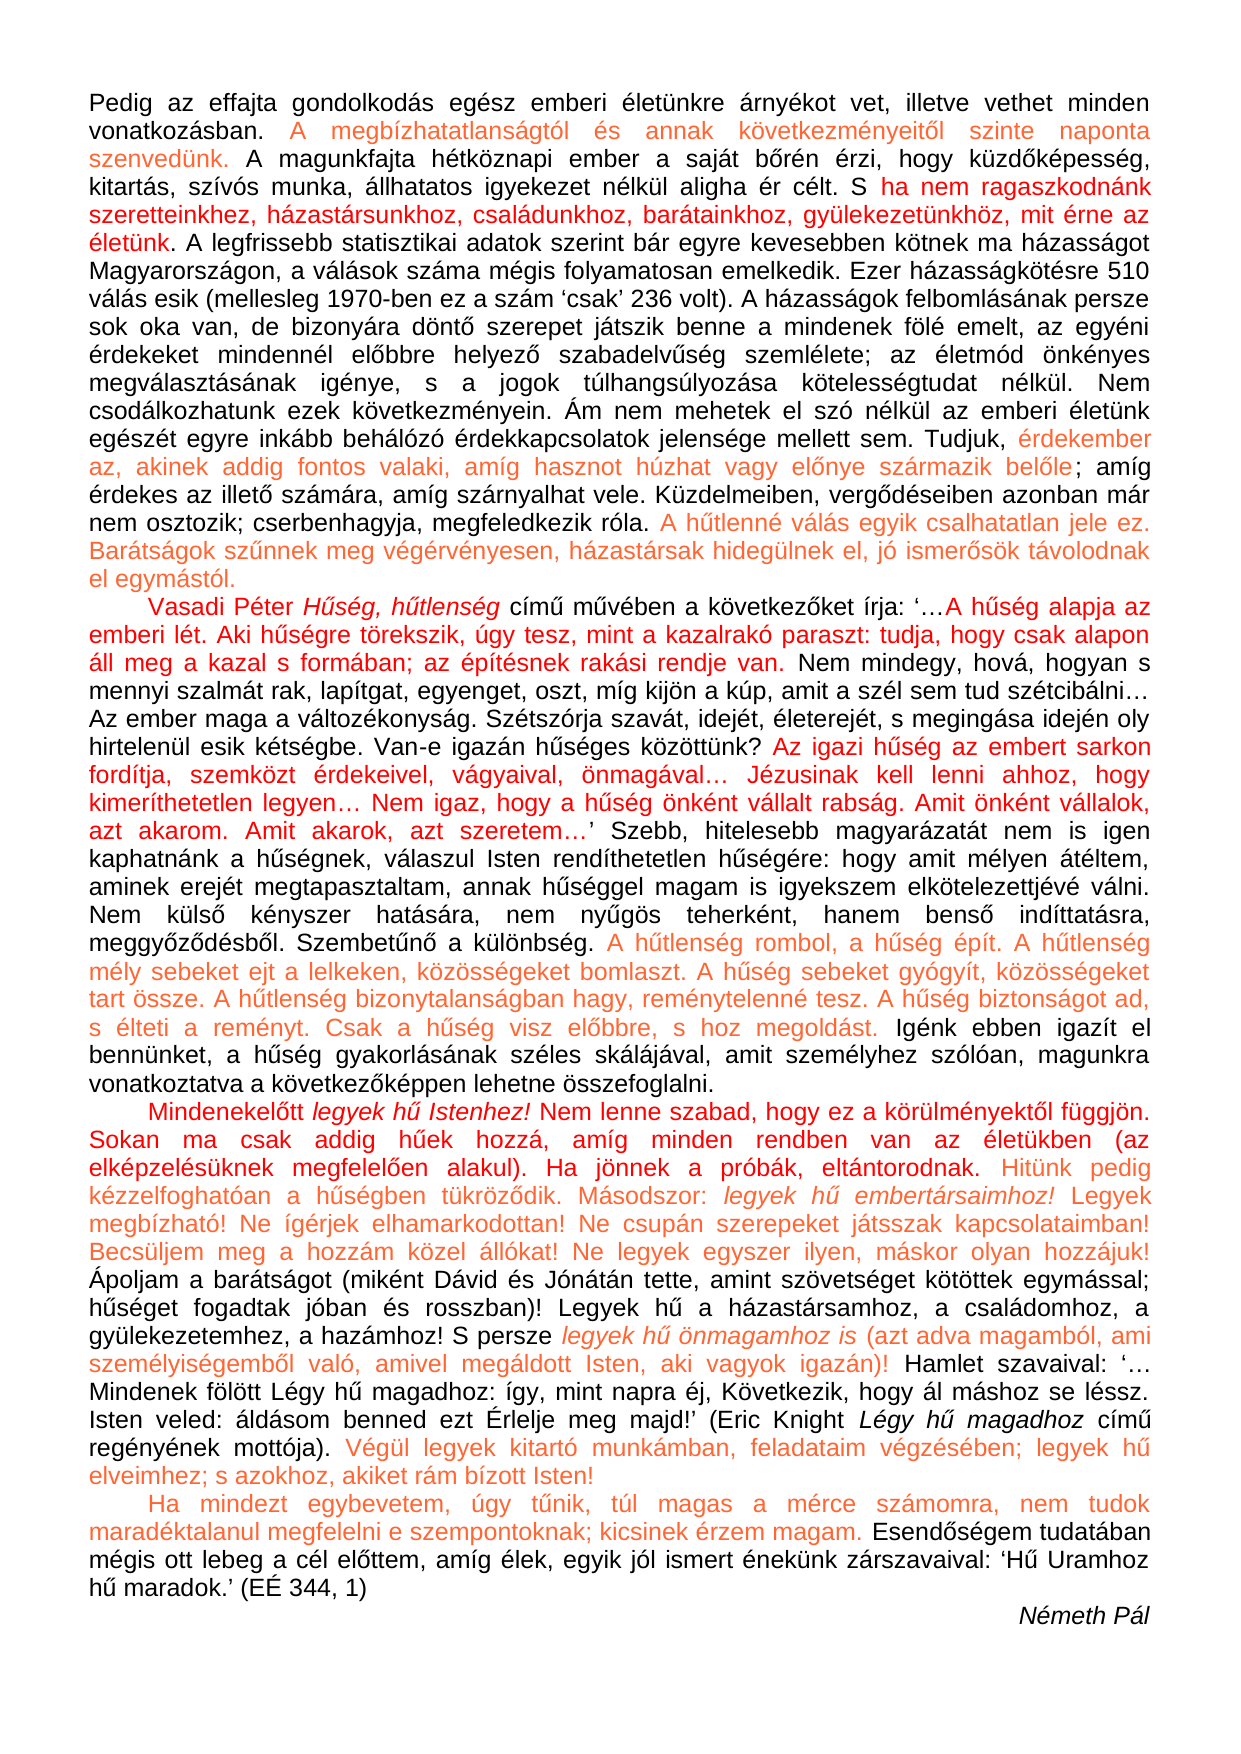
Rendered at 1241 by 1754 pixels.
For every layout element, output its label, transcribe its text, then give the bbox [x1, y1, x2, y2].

text Vasadi Péter Hűség, hűtlenség című művében a következőket írja: ‘…A hűség alapja az emberi lét. Aki hűségre törekszik, úgy tesz, mint a kazalrakó paraszt: tudja, hogy csak alapon áll meg a kazal s formában; az építésnek rakási rendje van. Nem mindegy, hová, hogyan s mennyi szalmát rak, lapítgat, egyenget, oszt, míg kijön a kúp, amit a szél sem tud szétcibálni… Az ember maga a változékonyság. Szétszórja szavát, idejét, életerejét, s megingása idején oly hirtelenül esik kétségbe. Van‑e igazán hűséges közöttünk? Az igazi hűség az embert sarkon fordítja, szemközt érdekeivel, vágyaival, önmagával… Jézusinak kell lenni ahhoz, hogy kimeríthetetlen legyen… Nem igaz, hogy a hűség önként vállalt rabság. Amit önként vállalok, azt akarom. Amit akarok, azt szeretem…’ Szebb, hitelesebb magyarázatát nem is igen kaphatnánk a hűségnek, válaszul Isten rendíthetetlen hűségére: hogy amit mélyen átéltem, aminek erejét megtapasztaltam, annak hűséggel magam is igyekszem elkötelezettjévé válni. Nem külső kényszer hatására, nem nyűgös teherként, hanem benső indíttatásra, meggyőződésből. Szembetűnő a különbség. A hűtlenség rombol, a hűség épít. A hűtlenség mély sebeket ejt a lelkeken, közösségeket bomlaszt. A hűség sebeket gyógyít, közösségeket tart össze. A hűtlenség bizonytalanságban hagy, reménytelenné tesz. A hűség biztonságot ad, s élteti a reményt. Csak a hűség visz előbbre, s hoz megoldást. Igénk ebben igazít el bennünket, a hűség gyakorlásának széles skálájával, amit személyhez szólóan, magunkra vonatkoztatva a következőképpen lehetne összefoglalni. [88, 593, 1152, 1097]
text Németh Pál [88, 1602, 1152, 1630]
text Pedig az effajta gondolkodás egész emberi életünkre árnyékot vet, illetve vethet minden vonatkozásban. A megbízhatatlanságtól és annak következményeitől szinte naponta szenvedünk. A magunkfajta hétköznapi ember a saját bőrén érzi, hogy küzdőképesség, kitartás, szívós munka, állhatatos igyekezet nélkül aligha ér célt. S ha nem ragaszkodnánk szeretteinkhez, házastársunkhoz, családunkhoz, barátainkhoz, gyülekezetünkhöz, mit érne az életünk. A legfrissebb statisztikai adatok szerint bár egyre kevesebben kötnek ma házasságot Magyarországon, a válások száma mégis folyamatosan emelkedik. Ezer házasságkötésre 510 válás esik (mellesleg 1970-ben ez a szám ‘csak’ 236 volt). A házasságok felbomlásának persze sok oka van, de bizonyára döntő szerepet játszik benne a mindenek fölé emelt, az egyéni érdekeket mindennél előbbre helyező szabadelvűség szemlélete; az életmód önkényes megválasztásának igénye, s a jogok túlhangsúlyozása kötelességtudat nélkül. Nem csodálkozhatunk ezek következményein. Ám nem mehetek el szó nélkül az emberi életünk egészét egyre inkább behálózó érdekkapcsolatok jelensége mellett sem. Tudjuk, érdekember az, akinek addig fontos valaki, amíg hasznot húzhat vagy előnye származik belőle; amíg érdekes az illető számára, amíg szárnyalhat vele. Küzdelmeiben, vergődéseiben azonban már nem osztozik; cserbenhagyja, megfeledkezik róla. A hűtlenné válás egyik csalhatatlan jele ez. Barátságok szűnnek meg végérvényesen, házastársak hidegülnek el, jó ismerősök távolodnak el egymástól. [88, 88, 1152, 593]
text Mindenekelőtt legyek hű Istenhez! Nem lenne szabad, hogy ez a körülményektől függjön. Sokan ma csak addig hűek hozzá, amíg minden rendben van az életükben (az elképzelésüknek megfelelően alakul). Ha jönnek a próbák, eltántorodnak. Hitünk pedig kézzelfoghatóan a hűségben tükröződik. Másodszor: legyek hű embertársaimhoz! Legyek megbízható! Ne ígérjek elhamarkodottan! Ne csupán szerepeket játsszak kapcsolataimban! Becsüljem meg a hozzám közel állókat! Ne legyek egyszer ilyen, máskor olyan hozzájuk! Ápoljam a barátságot (miként Dávid és Jónátán tette, amint szövetséget kötöttek egymással; hűséget fogadtak jóban és rosszban)! Legyek hű a házastársamhoz, a családomhoz, a gyülekezetemhez, a hazámhoz! S persze legyek hű önmagamhoz is (azt adva magamból, ami személyiségemből való, amivel megáldott Isten, aki vagyok igazán)! Hamlet szavaival: ‘…Mindenek fölött Légy hű magadhoz: így, mint napra éj, Következik, hogy ál máshoz se léssz. Isten veled: áldásom benned ezt Érlelje meg majd!’ (Eric Knight Légy hű magadhoz című regényének mottója). Végül legyek kitartó munkámban, feladataim végzésében; legyek hű elveimhez; s azokhoz, akiket rám bízott Isten! [88, 1097, 1152, 1489]
text Ha mindezt egybevetem, úgy tűnik, túl magas a mérce számomra, nem tudok maradéktalanul megfelelni e szempontoknak; kicsinek érzem magam. Esendőségem tudatában mégis ott lebeg a cél előttem, amíg élek, egyik jól ismert énekünk zárszavaival: ‘Hű Uramhoz hű maradok.’ (EÉ 344, 1) [88, 1489, 1152, 1602]
